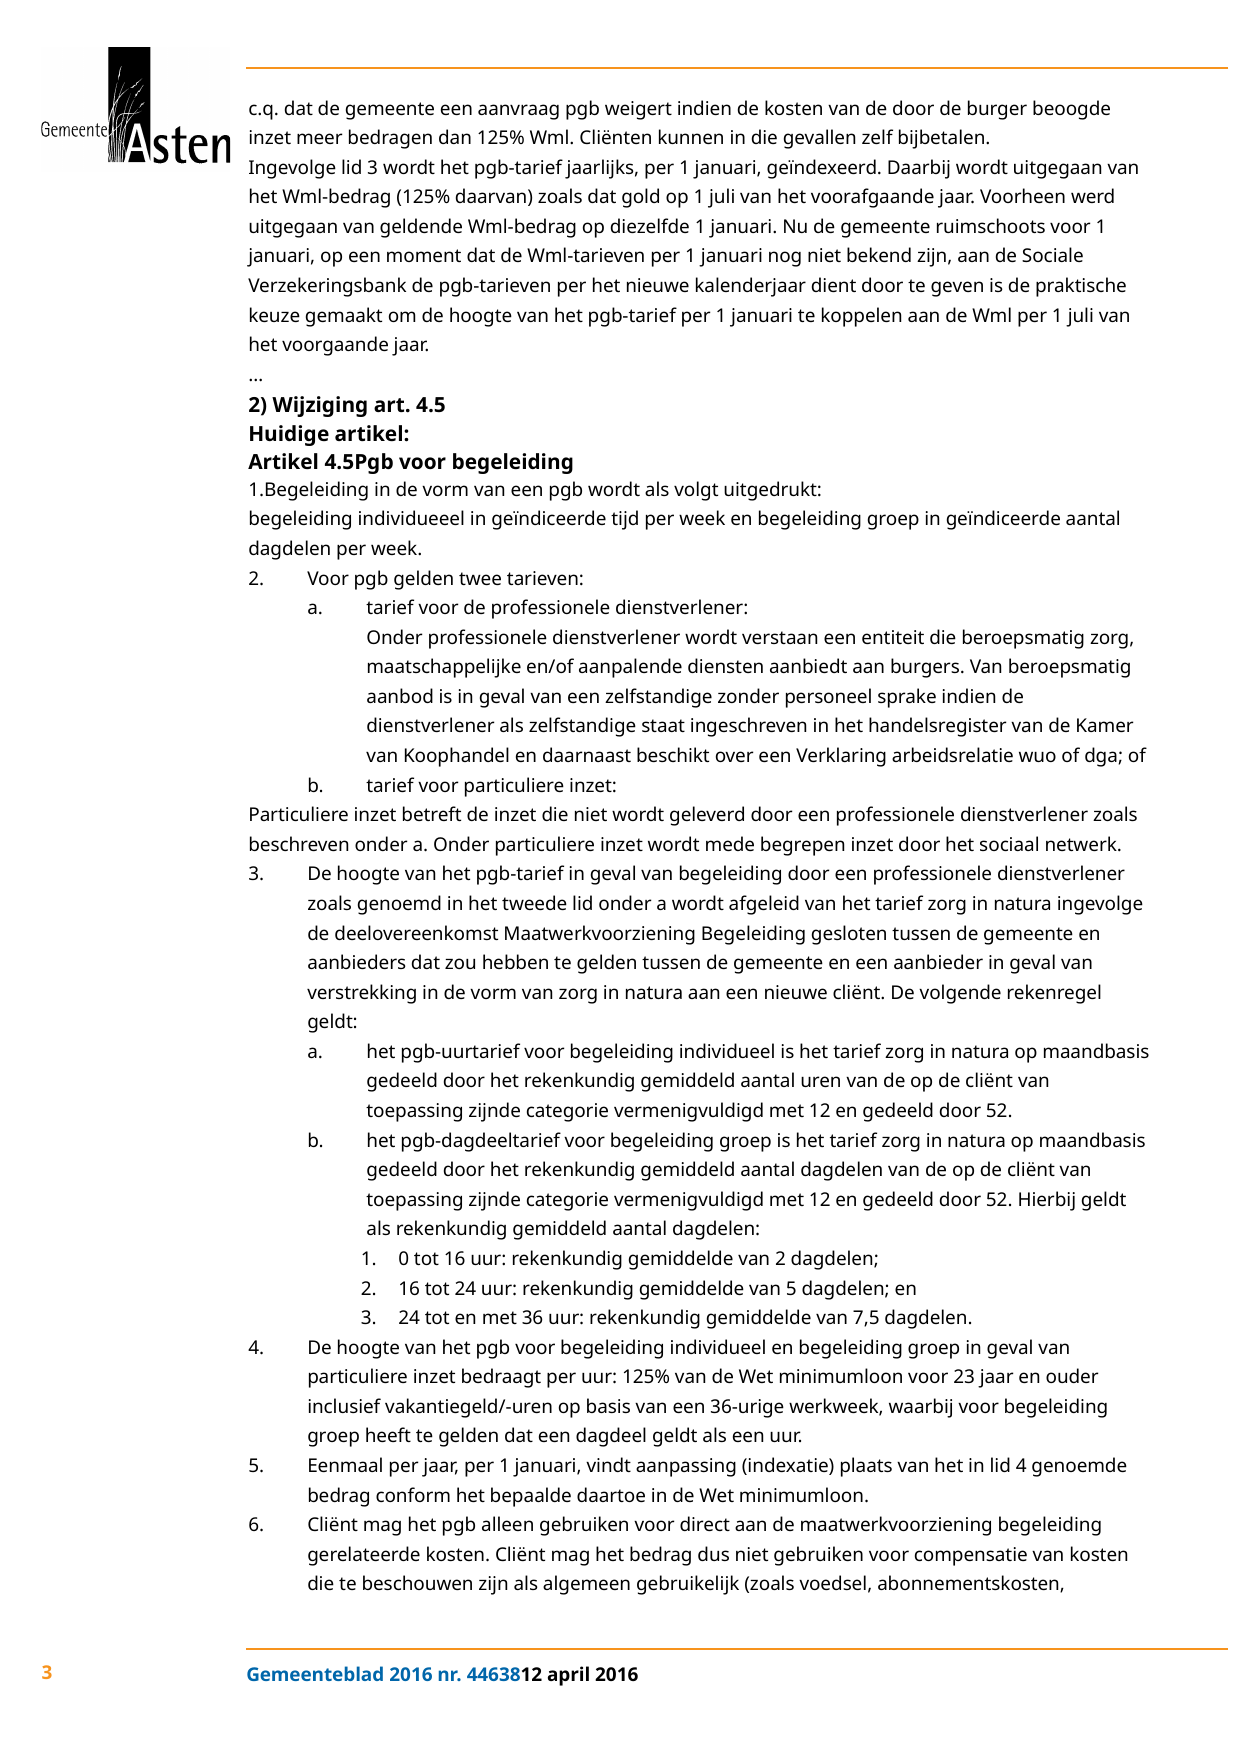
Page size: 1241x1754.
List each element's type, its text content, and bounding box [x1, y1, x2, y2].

text Ingevolge lid 3 wordt het pgb-tarief jaarlijks, per 1 januari, geïndexeerd. Daarbij wordt uitgegaan van het Wml-bedrag (125% daarvan) zoals dat gold op 1 juli van het voorafgaande jaar. Voorheen werd uitgegaan van geldende Wml-bedrag op diezelfde 1 januari. Nu de gemeente ruimschoots voor 1 januari, op een moment dat de Wml-tarieven per 1 januari nog niet bekend zijn, aan de Sociale Verzekeringsbank de pgb-tarieven per het nieuwe kalenderjaar dient door te geven is de praktische keuze gemaakt om de hoogte van het pgb-tarief per 1 januari te koppelen aan de Wml per 1 juli van het voorgaande jaar. [248, 154, 1152, 357]
text Particuliere inzet betreft de inzet die niet wordt geleverd door een professionele dienstverlener zoals beschreven onder a. Onder particuliere inzet wordt mede begrepen inzet door het sociaal netwerk. [248, 801, 1152, 857]
list Cliënt mag het pgb alleen gebruiken voor direct aan de maatwerkvoorziening begeleiding gerelateerde kosten. Cliënt mag het bedrag dus niet gebruiken voor compensatie van kosten die te beschouwen zijn als algemeen gebruikelijk (zoals voedsel, abonnementskosten, [248, 1511, 1152, 1596]
text Artikel 4.5Pgb voor begeleiding [248, 447, 1152, 476]
list 24 tot en met 36 uur: rekenkundig gemiddelde van 7,5 dagdelen. [361, 1304, 1152, 1330]
list 16 tot 24 uur: rekenkundig gemiddelde van 5 dagdelen; en [361, 1275, 1152, 1300]
list het pgb-uurtarief voor begeleiding individueel is het tarief zorg in natura op maandbasis gedeeld door het rekenkundig gemiddeld aantal uren van de op de cliënt van toepassing zijnde categorie vermenigvuldigd met 12 en gedeeld door 52. [307, 1038, 1152, 1123]
list tarief voor particuliere inzet: [307, 772, 1152, 797]
text … [248, 361, 1152, 387]
picture [41, 47, 231, 172]
list Eenmaal per jaar, per 1 januari, vindt aanpassing (indexatie) plaats van het in lid 4 genoemde bedrag conform het bepaalde daartoe in de Wet minimumloon. [248, 1452, 1152, 1507]
list tarief voor de professionele dienstverlener: [307, 594, 1152, 620]
text 2) Wijziging art. 4.5 [248, 391, 1152, 419]
text 1.Begeleiding in de vorm van een pgb wordt als volgt uitgedrukt: [248, 476, 1152, 502]
list De hoogte van het pgb-tarief in geval van begeleiding door een professionele dienstverlener zoals genoemd in het tweede lid onder a wordt afgeleid van het tarief zorg in natura ingevolge de deelovereenkomst Maatwerkvoorziening Begeleiding gesloten tussen de gemeente en aanbieders dat zou hebben te gelden tussen de gemeente en een aanbieder in geval van verstrekking in de vorm van zorg in natura aan een nieuwe cliënt. De volgende rekenregel geldt: [248, 861, 1152, 1034]
text begeleiding individueeel in geïndiceerde tijd per week en begeleiding groep in geïndiceerde aantal dagdelen per week. [248, 506, 1152, 561]
text Huidige artikel: [248, 419, 1152, 447]
list Voor pgb gelden twee tarieven: [248, 565, 1152, 590]
list het pgb-dagdeeltarief voor begeleiding groep is het tarief zorg in natura op maandbasis gedeeld door het rekenkundig gemiddeld aantal dagdelen van de op de cliënt van toepassing zijnde categorie vermenigvuldigd met 12 en gedeeld door 52. Hierbij geldt als rekenkundig gemiddeld aantal dagdelen: [307, 1127, 1152, 1241]
list 0 tot 16 uur: rekenkundig gemiddelde van 2 dagdelen; [361, 1245, 1152, 1271]
list De hoogte van het pgb voor begeleiding individueel en begeleiding groep in geval van particuliere inzet bedraagt per uur: 125% van de Wet minimumloon voor 23 jaar en ouder inclusief vakantiegeld/-uren op basis van een 36-urige werkweek, waarbij voor begeleiding groep heeft te gelden dat een dagdeel geldt als een uur. [248, 1334, 1152, 1448]
text c.q. dat de gemeente een aanvraag pgb weigert indien de kosten van de door de burger beoogde inzet meer bedragen dan 125% Wml. Cliënten kunnen in die gevallen zelf bijbetalen. [248, 95, 1152, 150]
list Onder professionele dienstverlener wordt verstaan een entiteit die beroepsmatig zorg, maatschappelijke en/of aanpalende diensten aanbiedt aan burgers. Van beroepsmatig aanbod is in geval van een zelfstandige zonder personeel sprake indien de dienstverlener als zelfstandige staat ingeschreven in het handelsregister van de Kamer van Koophandel en daarnaast beschikt over een Verklaring arbeidsrelatie wuo of dga; of [307, 624, 1152, 768]
